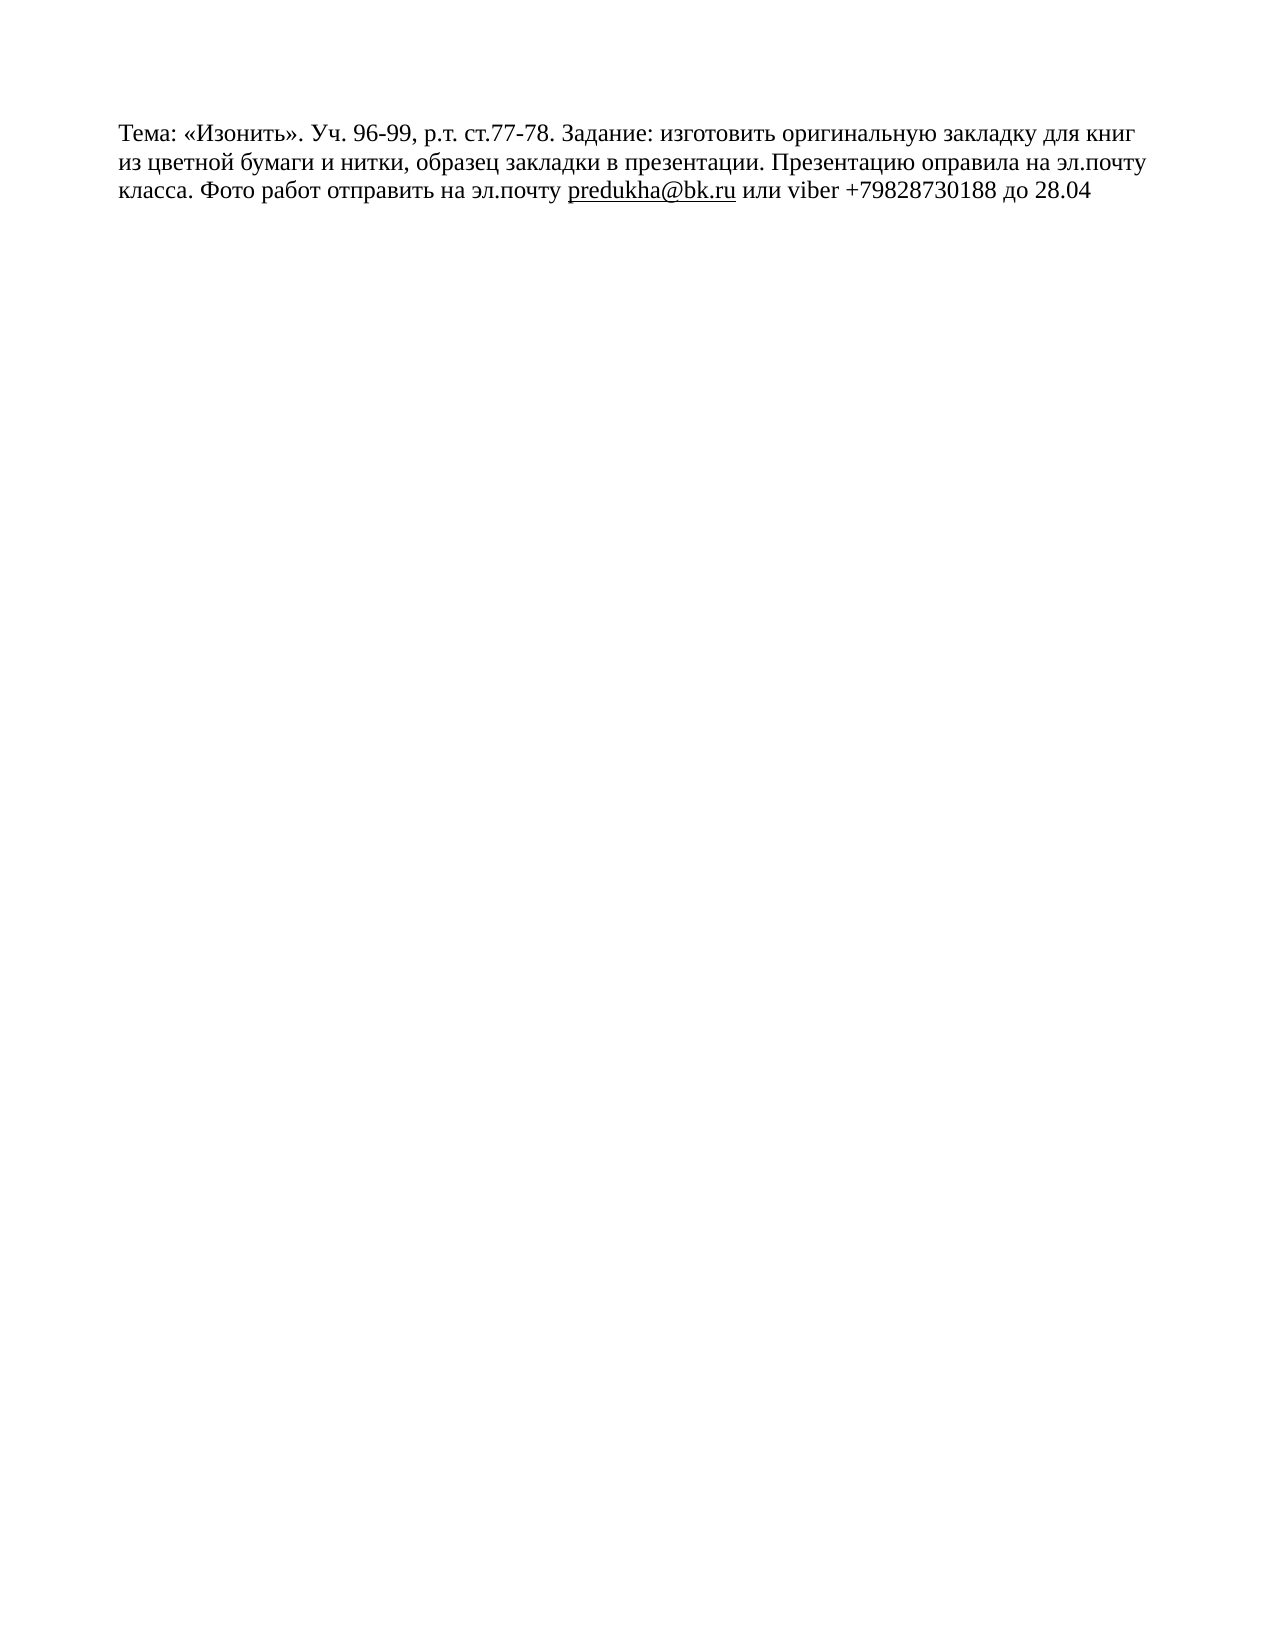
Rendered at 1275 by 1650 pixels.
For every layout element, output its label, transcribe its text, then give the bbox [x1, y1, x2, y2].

text Тема: «Изонить». Уч. 96-99, р.т. ст.77-78. Задание: изготовить оригинальную закладку для книг из цветной бумаги и нитки, образец закладки в презентации. Презентацию оправила на эл.почту класса. Фото работ отправить на эл.почту predukha@bk.ru или viber +79828730188 до 28.04 [118, 118, 1157, 204]
